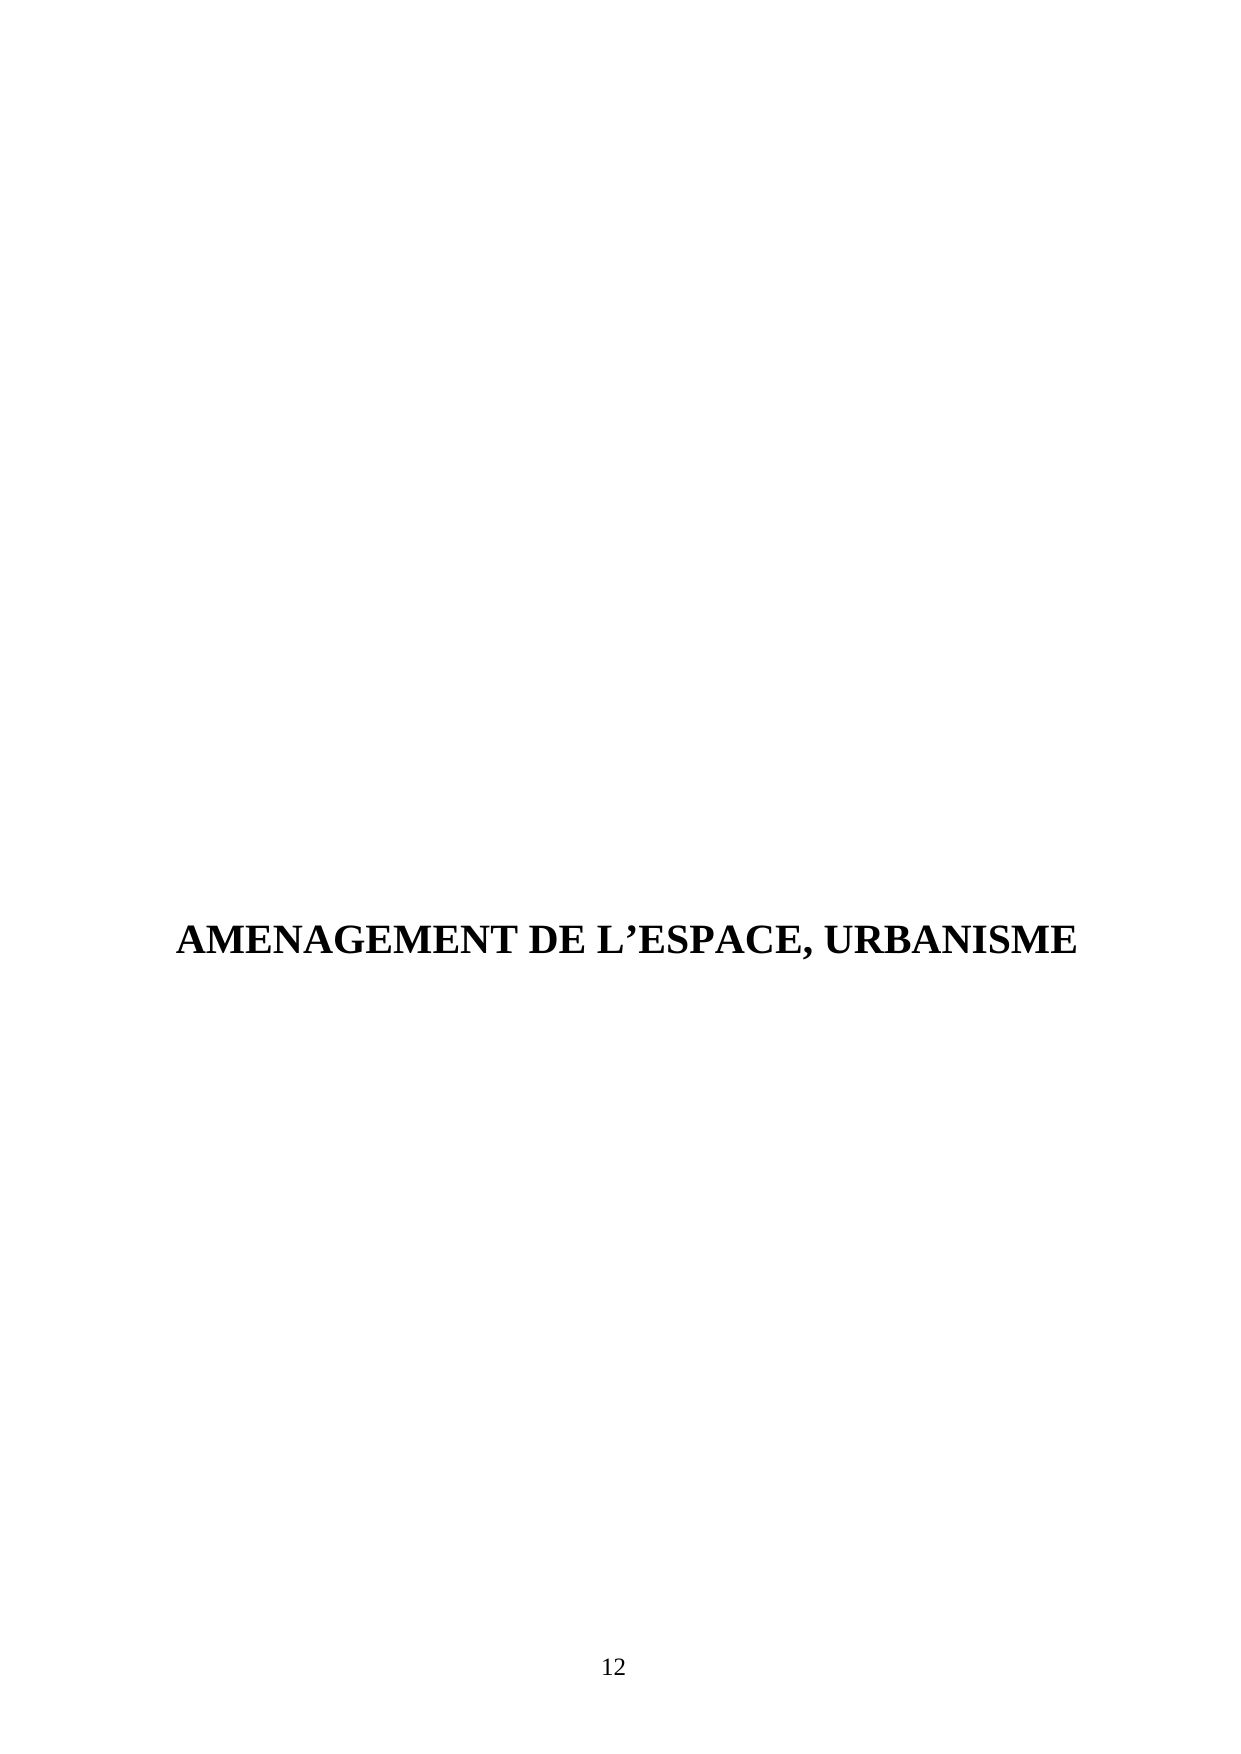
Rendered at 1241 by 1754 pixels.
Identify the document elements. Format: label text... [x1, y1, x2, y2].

text AMENAGEMENT DE L’ESPACE, URBANISME [148, 914, 1106, 962]
